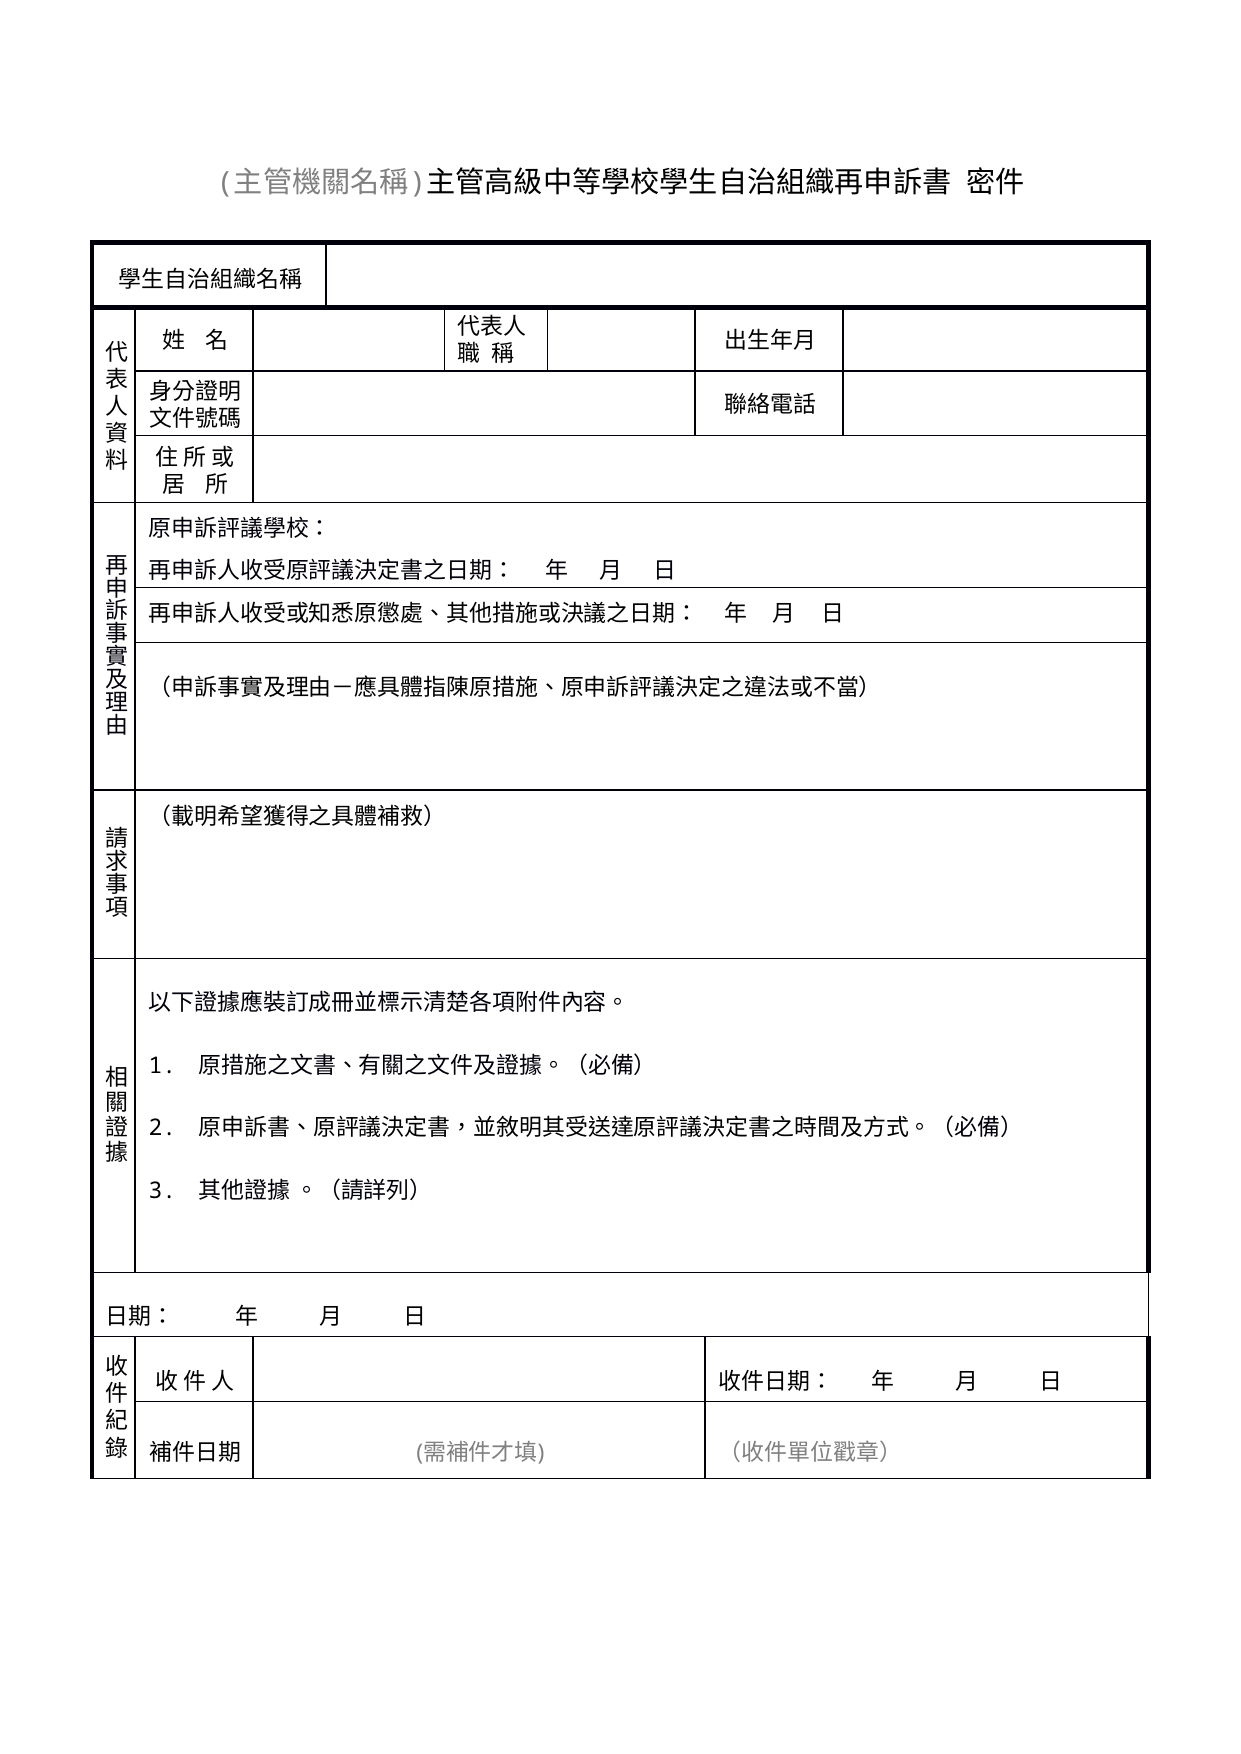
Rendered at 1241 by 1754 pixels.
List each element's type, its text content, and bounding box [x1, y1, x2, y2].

table_cell 日期： 年 月 日 [94, 1273, 1148, 1336]
table_cell [844, 372, 1146, 434]
table_cell [548, 310, 694, 370]
table_cell 代表人 職 稱 [445, 310, 547, 370]
table_cell 再申訴事實及理由 [94, 503, 134, 789]
table_cell 代表人資料 [94, 310, 134, 502]
table_cell [254, 436, 1146, 502]
table_cell 住 所 或 居 所 [136, 436, 252, 502]
table_cell （申訴事實及理由－應具體指陳原措施、原申訴評議決定之違法或不當） [136, 643, 1146, 789]
table_cell 原申訴評議學校： 再申訴人收受原評議決定書之日期： 年 月 日 [136, 503, 1146, 587]
table_cell [844, 310, 1146, 370]
table_cell 相關證據 [94, 959, 134, 1272]
table_cell 聯絡電話 [696, 372, 842, 434]
table_cell （收件單位戳章） [706, 1402, 1146, 1477]
table_cell 收 件 人 [136, 1337, 252, 1401]
table_cell [254, 1337, 704, 1401]
table_cell 出生年月 [696, 310, 842, 370]
table_cell （載明希望獲得之具體補救） [136, 791, 1146, 957]
table_cell 補件日期 [136, 1402, 252, 1477]
table_cell 收件日期： 年 月 日 [706, 1337, 1146, 1401]
table_cell 姓 名 [136, 310, 252, 370]
table_header [327, 245, 1146, 305]
table_cell 再申訴人收受或知悉原懲處、其他措施或決議之日期： 年 月 日 [136, 588, 1146, 642]
text (主管機關名稱)主管高級中等學校學生自治組織再申訴書 密件 [187, 158, 1053, 201]
table_cell 身分證明 文件號碼 [136, 372, 252, 434]
table_cell 收件紀錄 [94, 1337, 134, 1477]
table_cell 請求事項 [94, 791, 134, 957]
table_cell [254, 310, 444, 370]
table_cell (需補件才填) [254, 1402, 704, 1477]
table_cell 以下證據應裝訂成冊並標示清楚各項附件內容。 原措施之文書、有關之文件及證據。（必備） 原申訴書、原評議決定書，並敘明其受送達原評議決定書之時間及方式。（必備） 其他證據 。（請詳列） [136, 959, 1146, 1272]
table_header 學生自治組織名稱 [94, 245, 325, 305]
table_cell [254, 372, 694, 434]
